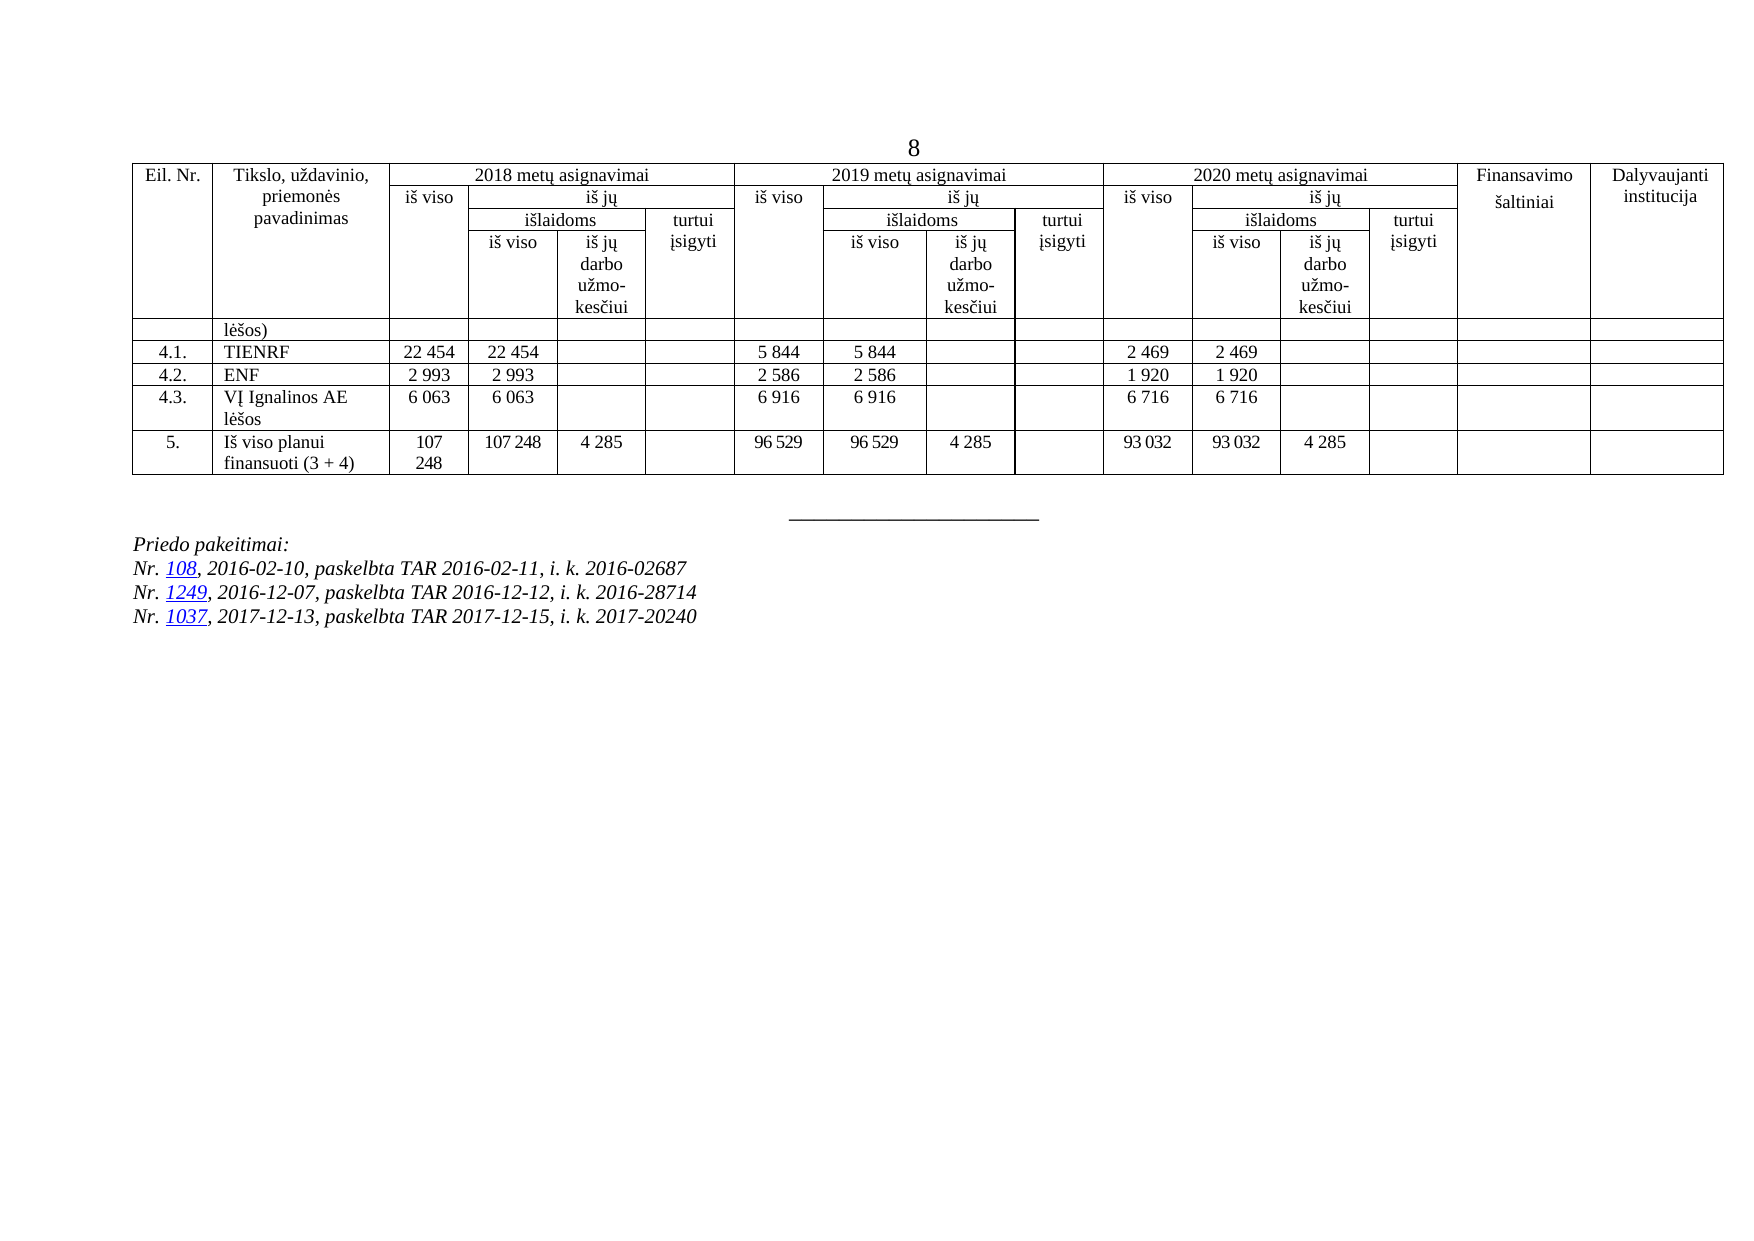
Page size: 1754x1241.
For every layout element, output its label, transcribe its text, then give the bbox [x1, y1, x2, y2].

table_cell [1104, 319, 1192, 340]
table_cell 5 844 [824, 341, 926, 363]
table_cell turtui įsigyti [646, 209, 734, 317]
table_cell [1016, 319, 1103, 340]
table_cell [646, 364, 734, 385]
table_cell 96 529 [735, 431, 823, 474]
table_cell [1193, 319, 1280, 340]
table_cell 4 285 [558, 431, 645, 474]
table_cell [1458, 341, 1590, 363]
table_cell [1458, 364, 1590, 385]
table_cell [1281, 341, 1369, 363]
table_cell [1591, 386, 1723, 429]
table_cell 1 920 [1193, 364, 1280, 385]
table_cell iš jų [1193, 186, 1457, 208]
table_cell iš jų [469, 186, 734, 208]
table_cell 6 916 [735, 386, 823, 429]
text Nr. 1249, 2016-12-07, paskelbta TAR 2016-12-12, i. k. 2016-28714 [133, 580, 1695, 604]
table_cell 93 032 [1104, 431, 1192, 474]
table_cell [1016, 364, 1103, 385]
table_cell [558, 364, 645, 385]
table_header Eil. Nr. [133, 164, 212, 317]
table_cell [927, 364, 1014, 385]
table_cell [1370, 319, 1457, 340]
table_cell 5. [133, 431, 212, 474]
table_cell [558, 319, 645, 340]
table_cell [558, 386, 645, 429]
table_cell [1591, 364, 1723, 385]
table_cell 107 248 [469, 431, 557, 474]
table_cell 96 529 [824, 431, 926, 474]
table_cell [927, 386, 1014, 429]
table_cell 2 469 [1104, 341, 1192, 363]
table_cell turtui įsigyti [1016, 209, 1103, 317]
table_cell iš jų darbo užmo-kesčiui [558, 231, 645, 317]
table_cell iš jų darbo užmo-kesčiui [927, 231, 1014, 317]
table_cell [1370, 341, 1457, 363]
table_cell lėšos) [213, 319, 389, 340]
table_cell [1591, 319, 1723, 340]
text Nr. 108, 2016-02-10, paskelbta TAR 2016-02-11, i. k. 2016-02687 [133, 556, 1695, 580]
table_header 2018 metų asignavimai [390, 164, 734, 185]
table_cell [133, 319, 212, 340]
table_cell 4.1. [133, 341, 212, 363]
table_cell [1016, 341, 1103, 363]
table_cell [646, 431, 734, 474]
table_header Tikslo, uždavinio, priemonės pavadinimas [213, 164, 389, 317]
table_header 2019 metų asignavimai [735, 164, 1103, 185]
table_cell išlaidoms [824, 209, 1014, 230]
table_cell [1281, 319, 1369, 340]
table_cell 4.3. [133, 386, 212, 429]
text –––––––––––––––––––– [133, 503, 1695, 532]
table_cell iš viso [469, 231, 557, 317]
table_cell 22 454 [469, 341, 557, 363]
table_cell 1 920 [1104, 364, 1192, 385]
table_header Dalyvaujanti institucija [1591, 164, 1723, 317]
table_cell turtui įsigyti [1370, 209, 1457, 317]
table_cell [390, 319, 468, 340]
table_cell 2 993 [469, 364, 557, 385]
table_cell TIENRF [213, 341, 389, 363]
table_cell 22 454 [390, 341, 468, 363]
table_cell 4 285 [1281, 431, 1369, 474]
table_cell [1281, 364, 1369, 385]
table_cell [824, 319, 926, 340]
table_cell 6 063 [469, 386, 557, 429]
table_cell [558, 341, 645, 363]
table_cell 2 586 [824, 364, 926, 385]
table_cell iš viso [390, 186, 468, 317]
table_cell iš viso [735, 186, 823, 317]
table_cell 6 716 [1104, 386, 1192, 429]
table_cell 4.2. [133, 364, 212, 385]
table_cell [1370, 386, 1457, 429]
table_cell ENF [213, 364, 389, 385]
table_cell 6 063 [390, 386, 468, 429]
table_cell [1016, 431, 1103, 474]
table_cell [1370, 364, 1457, 385]
table_cell 2 469 [1193, 341, 1280, 363]
table_cell Iš viso planui finansuoti (3 + 4) [213, 431, 389, 474]
table_cell [927, 341, 1014, 363]
table_cell [927, 319, 1014, 340]
table_cell iš jų [824, 186, 1103, 208]
table_cell VĮ Ignalinos AE lėšos [213, 386, 389, 429]
table_cell [1016, 386, 1103, 429]
table_cell 107 248 [390, 431, 468, 474]
table_cell 4 285 [927, 431, 1014, 474]
table_cell [1591, 341, 1723, 363]
table_cell 6 916 [824, 386, 926, 429]
table_cell [469, 319, 557, 340]
table_cell iš viso [1193, 231, 1280, 317]
table_cell 93 032 [1193, 431, 1280, 474]
table_cell [1370, 431, 1457, 474]
table_cell [1458, 431, 1590, 474]
table_cell iš jų darbo užmo-kesčiui [1281, 231, 1369, 317]
table_cell [646, 319, 734, 340]
table_header Finansavimo šaltiniai [1458, 164, 1590, 317]
table_cell [1458, 319, 1590, 340]
table_cell [1591, 431, 1723, 474]
table_header 2020 metų asignavimai [1104, 164, 1457, 185]
table_cell [1458, 386, 1590, 429]
table_cell 2 586 [735, 364, 823, 385]
table_cell iš viso [1104, 186, 1192, 317]
table_cell išlaidoms [1193, 209, 1369, 230]
table_cell [735, 319, 823, 340]
table_cell išlaidoms [469, 209, 645, 230]
table_cell iš viso [824, 231, 926, 317]
table_cell 2 993 [390, 364, 468, 385]
table_cell [646, 341, 734, 363]
table_cell [1281, 386, 1369, 429]
text Priedo pakeitimai: [133, 532, 1695, 556]
table_cell 5 844 [735, 341, 823, 363]
text Nr. 1037, 2017-12-13, paskelbta TAR 2017-12-15, i. k. 2017-20240 [133, 604, 1695, 628]
table_cell 6 716 [1193, 386, 1280, 429]
table_cell [646, 386, 734, 429]
